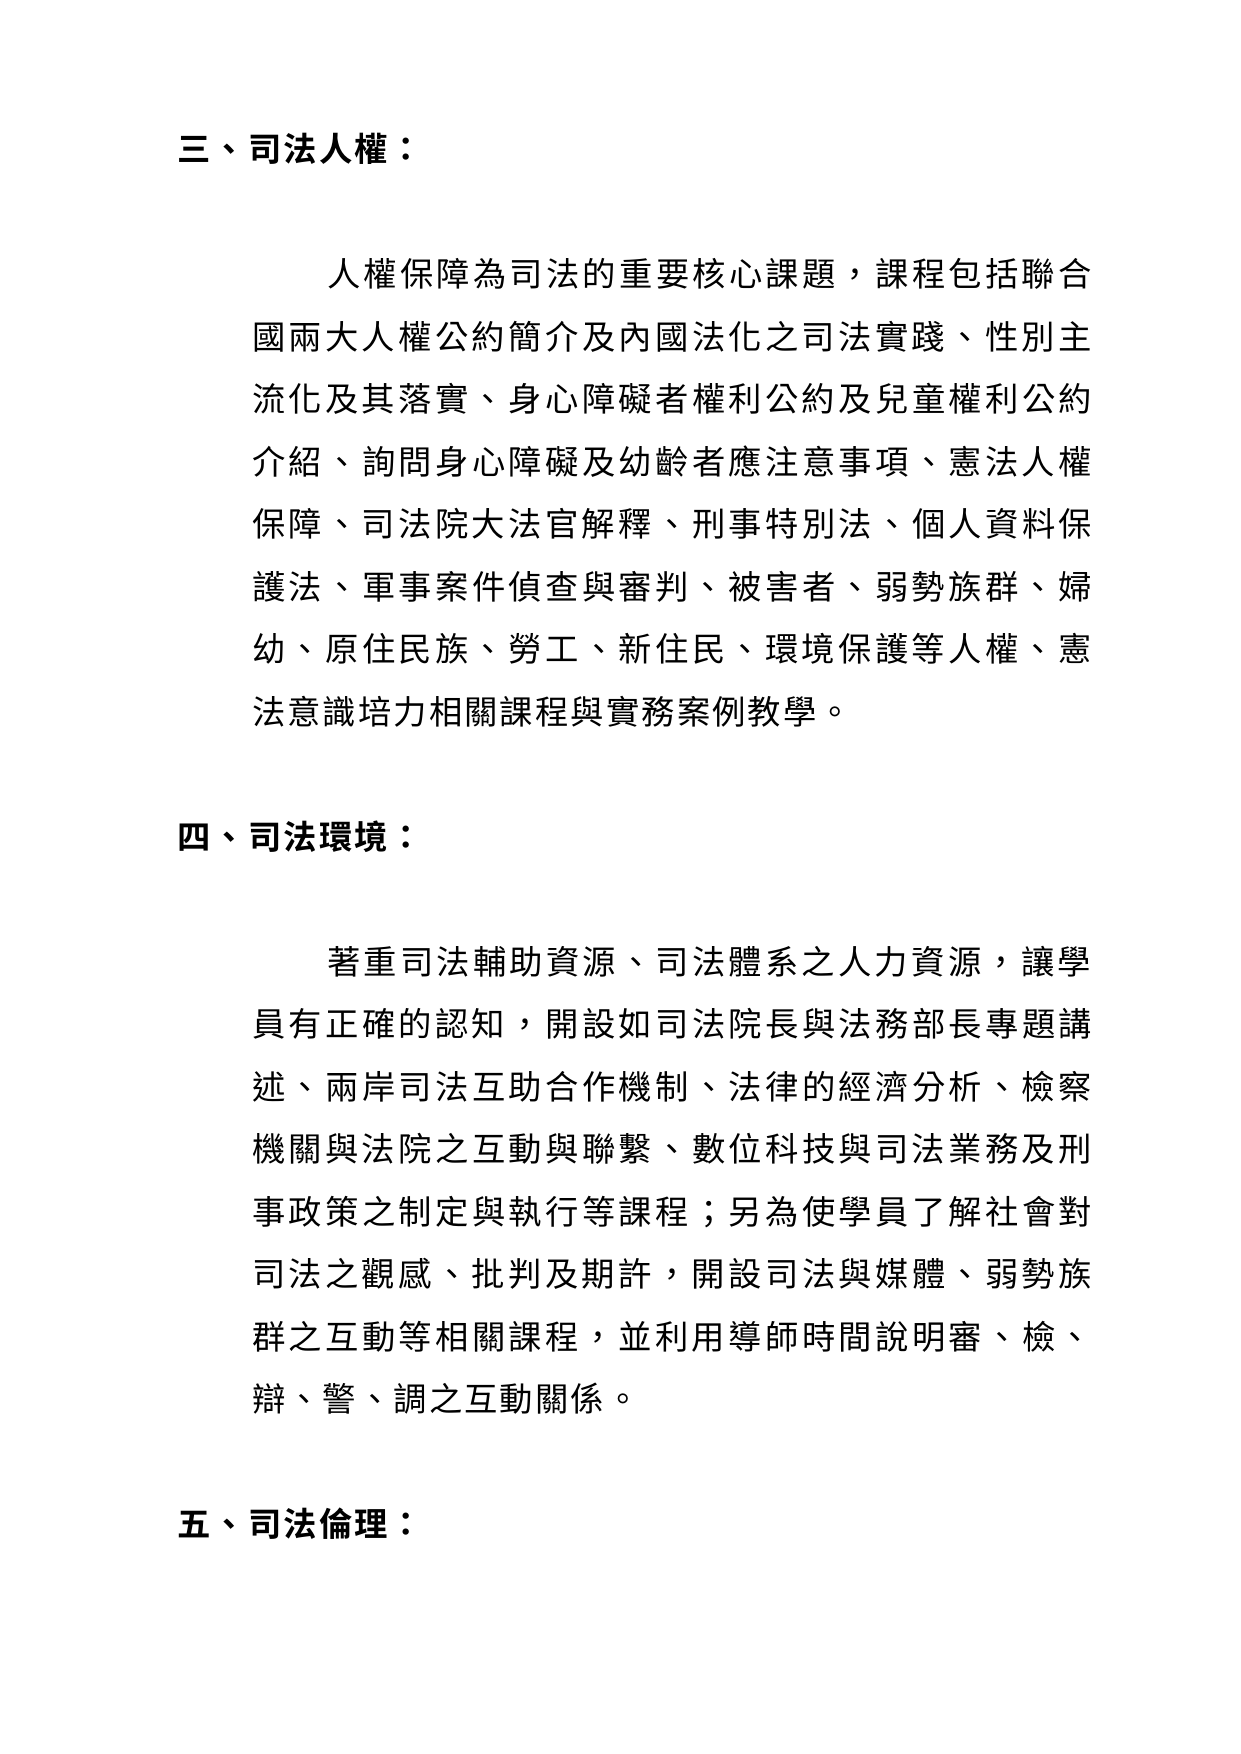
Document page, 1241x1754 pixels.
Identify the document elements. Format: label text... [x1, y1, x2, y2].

text 人權保障為司法的重要核心課題，課程包括聯合國兩大人權公約簡介及內國法化之司法實踐、性別主流化及其落實、身心障礙者權利公約及兒童權利公約介紹、詢問身心障礙及幼齡者應注意事項、憲法人權保障、司法院大法官解釋、刑事特別法、個人資料保護法、軍事案件偵查與審判、被害者、弱勢族群、婦幼、原住民族、勞工、新住民、環境保護等人權、憲法意識培力相關課程與實務案例教學。 [252, 230, 1092, 730]
text 著重司法輔助資源、司法體系之人力資源，讓學員有正確的認知，開設如司法院長與法務部長專題講述、兩岸司法互助合作機制、法律的經濟分析、檢察機關與法院之互動與聯繫、數位科技與司法業務及刑事政策之制定與執行等課程；另為使學員了解社會對司法之觀感、批判及期許，開設司法與媒體、弱勢族群之互動等相關課程，並利用導師時間說明審、檢、辯、警、調之互動關係。 [252, 918, 1092, 1418]
text 五、司法倫理： [177, 1480, 1092, 1543]
text 四、司法環境： [177, 793, 1092, 855]
text 三、司法人權： [177, 105, 1092, 168]
